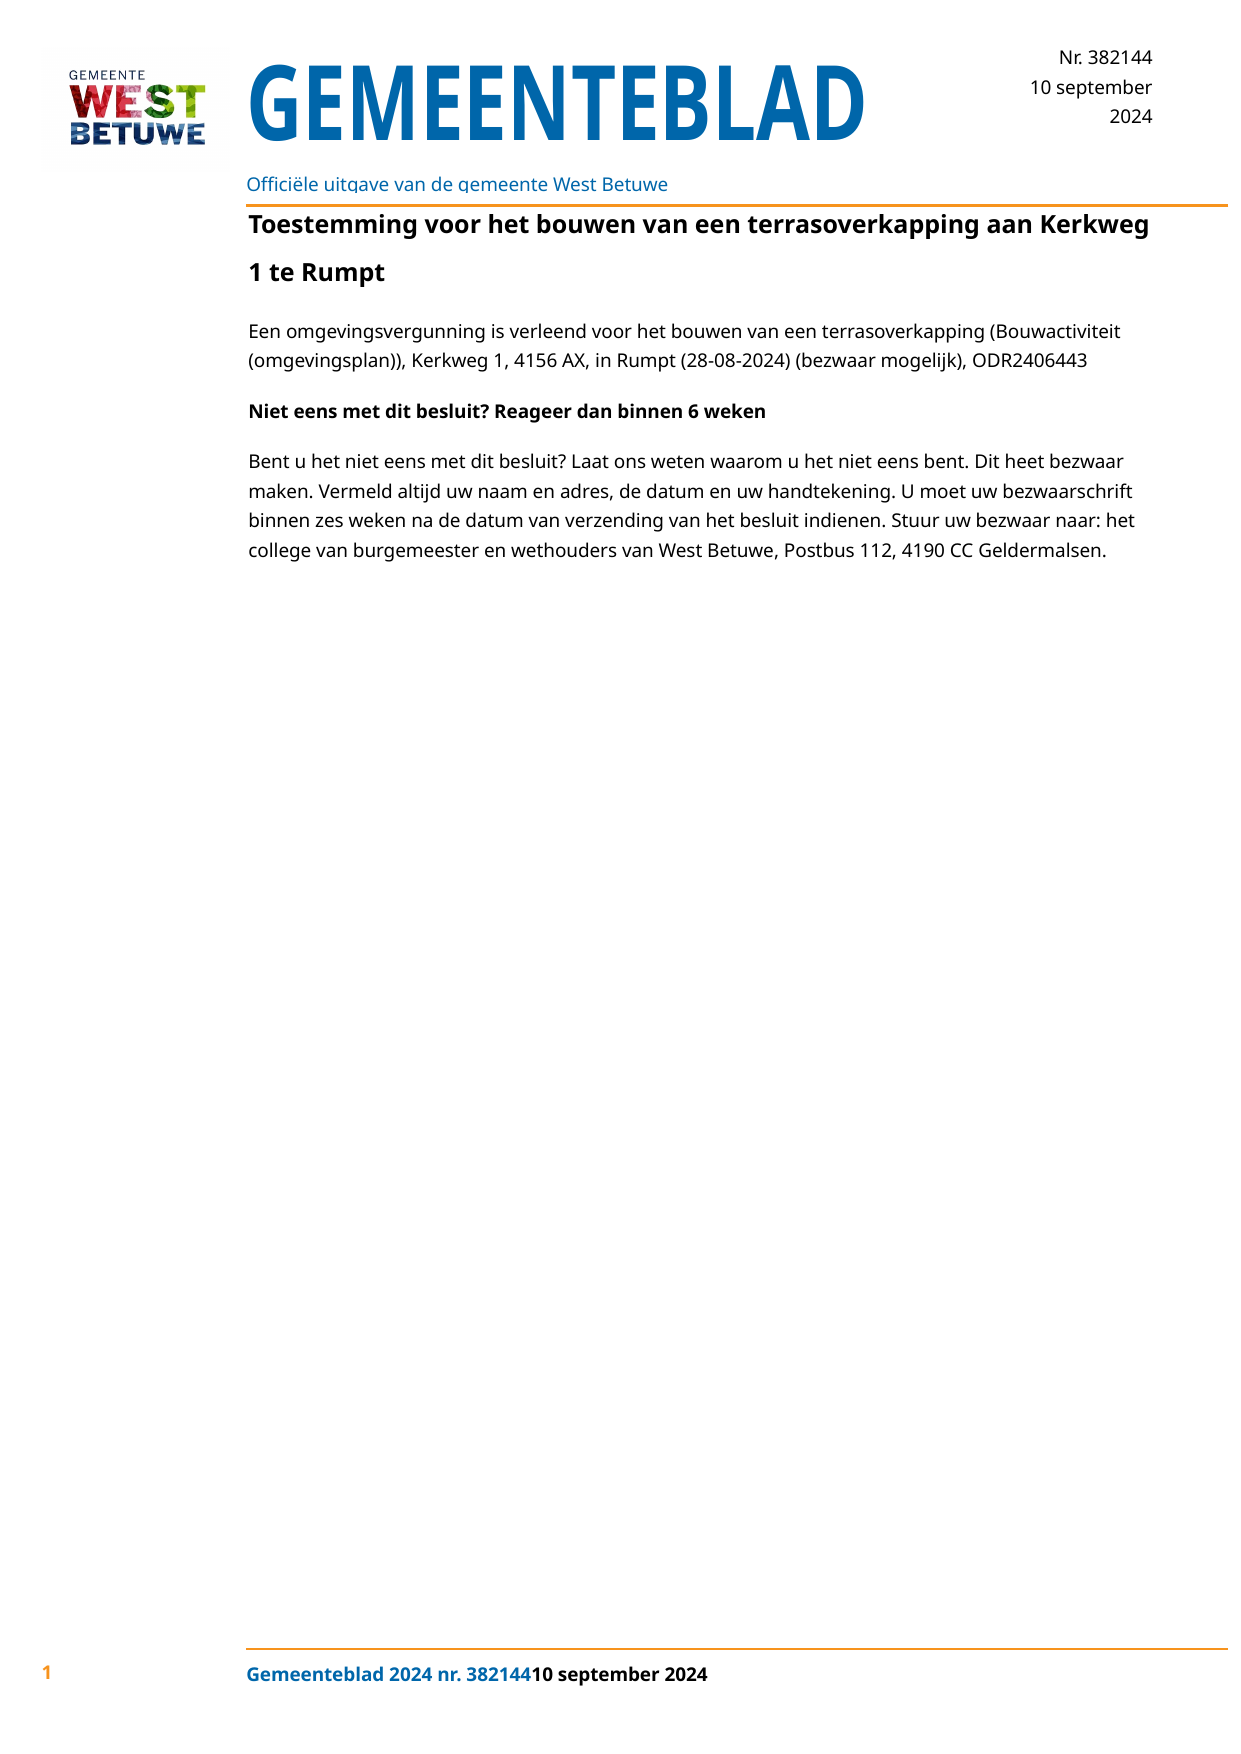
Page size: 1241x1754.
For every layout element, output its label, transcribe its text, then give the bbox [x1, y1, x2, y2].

text Bent u het niet eens met dit besluit? Laat ons weten waarom u het niet eens bent. Dit heet bezwaar maken. Vermeld altijd uw naam en adres, de datum en uw handtekening. U moet uw bezwaarschrift binnen zes weken na de datum van verzending van het besluit indienen. Stuur uw bezwaar naar: het college van burgemeester en wethouders van West Betuwe, Postbus 112, 4190 CC Geldermalsen. [248, 448, 1152, 563]
picture [41, 47, 231, 172]
text Een omgevingsvergunning is verleend voor het bouwen van een terrasoverkapping (Bouwactiviteit (omgevingsplan)), Kerkweg 1, 4156 AX, in Rumpt (28-08-2024) (bezwaar mogelijk), ODR2406443 [248, 318, 1152, 373]
text Toestemming voor het bouwen van een terrasoverkapping aan Kerkweg 1 te Rumpt [248, 207, 1152, 288]
text Niet eens met dit besluit? Reageer dan binnen 6 weken [248, 398, 1152, 424]
